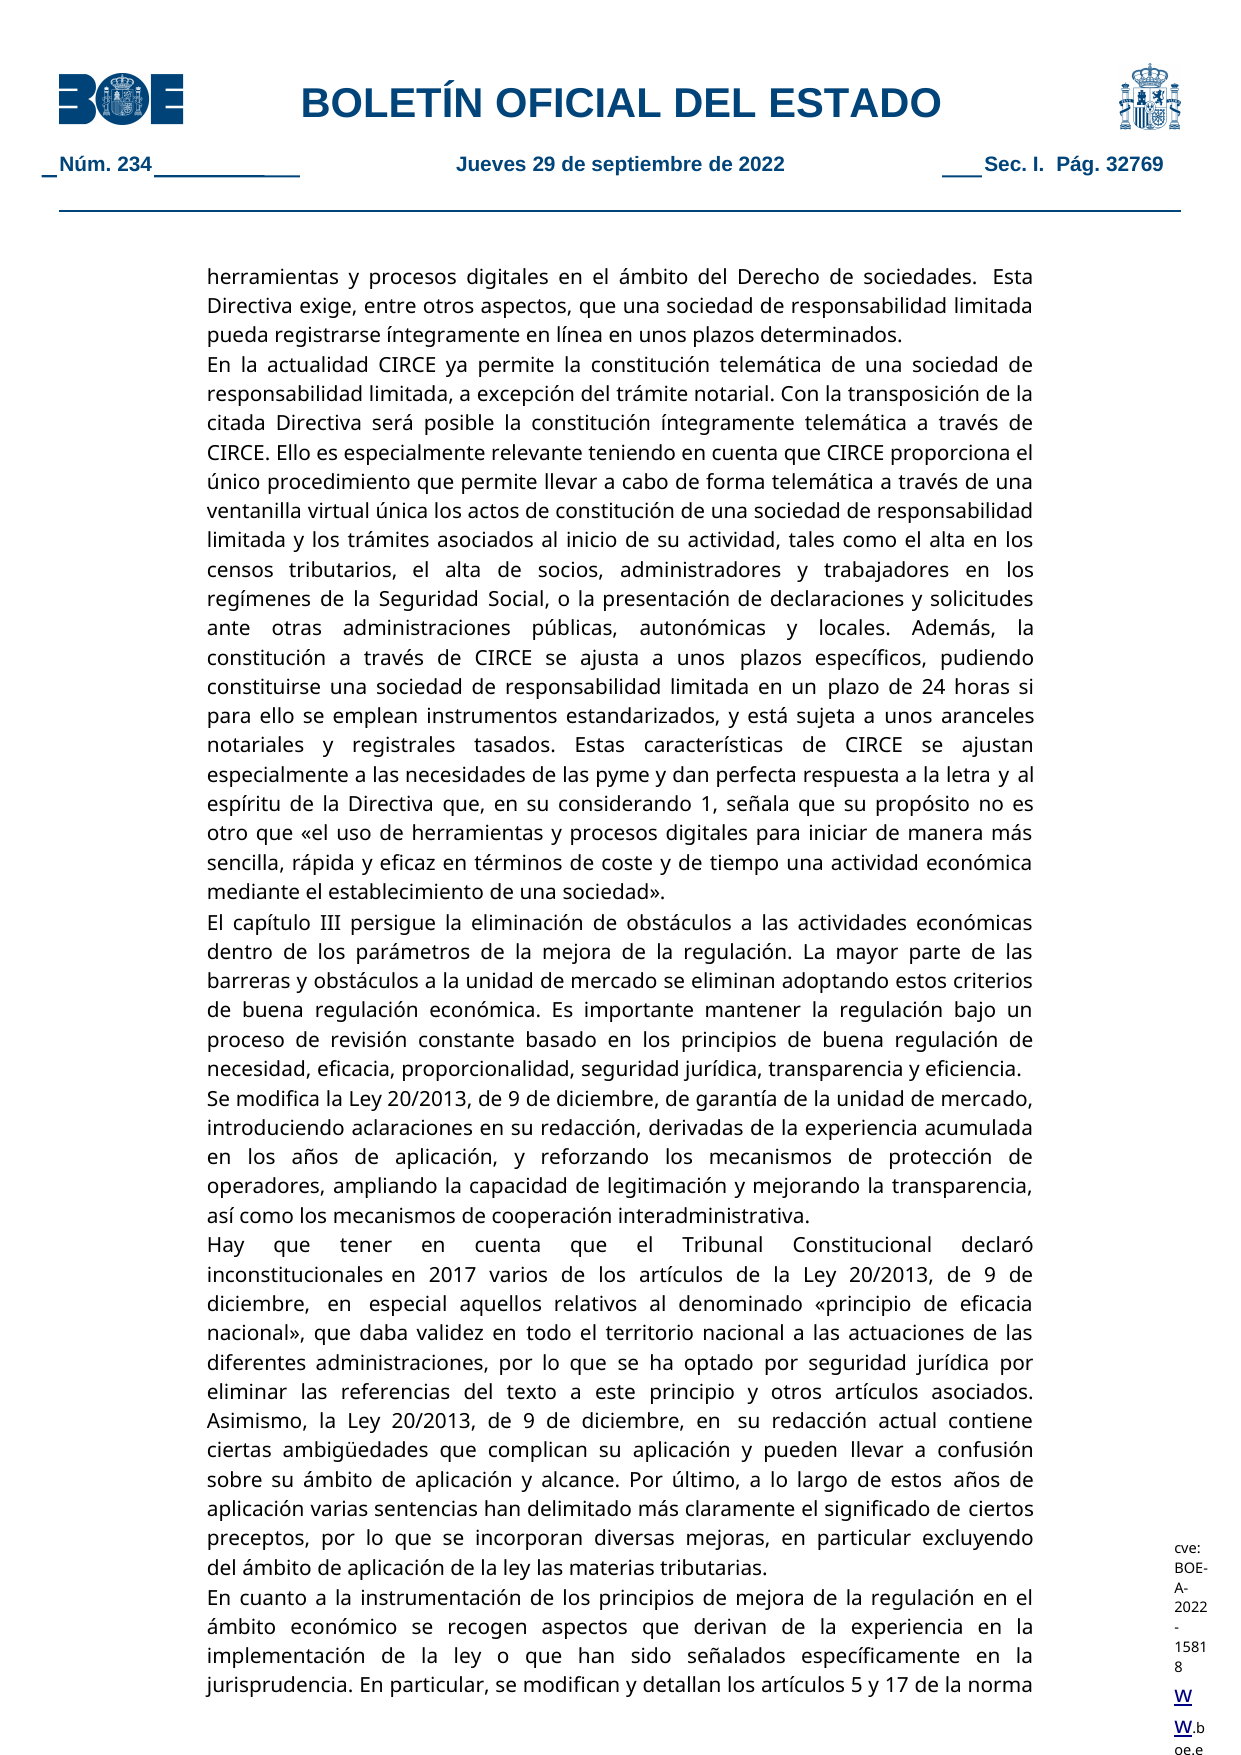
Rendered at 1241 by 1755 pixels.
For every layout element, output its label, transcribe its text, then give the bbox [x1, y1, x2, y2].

text Verificable en https://www.boe.es [1174, 1678, 1210, 1754]
text En la actualidad CIRCE ya permite la constitución telemática de una sociedad de responsabilidad limitada, a excepción del trámite notarial. Con la transposición de la citada Directiva será posible la constitución íntegramente telemática a través de CIRCE. Ello es especialmente relevante teniendo en cuenta que CIRCE proporciona el único procedimiento que permite llevar a cabo de forma telemática a través de una ventanilla virtual única los actos de constitución de una sociedad de responsabilidad limitada y los trámites asociados al inicio de su actividad, tales como el alta en los censos tributarios, el alta de socios, administradores y trabajadores en los regímenes de la Seguridad Social, o la presentación de declaraciones y solicitudes ante otras administraciones públicas, autonómicas y locales. Además, la constitución a través de CIRCE se ajusta a unos plazos específicos, pudiendo constituirse una sociedad de responsabilidad limitada en un plazo de 24 horas si para ello se emplean instrumentos estandarizados, y está sujeta a unos aranceles notariales y registrales tasados. Estas características de CIRCE se ajustan especialmente a las necesidades de las pyme y dan perfecta respuesta a la letra y al espíritu de la Directiva que, en su considerando 1, señala que su propósito no es otro que «el uso de herramientas y procesos digitales para iniciar de manera más sencilla, rápida y eficaz en términos de coste y de tiempo una actividad económica mediante el establecimiento de una sociedad». [207, 350, 1034, 905]
text Se modifica la Ley 20/2013, de 9 de diciembre, de garantía de la unidad de mercado, introduciendo aclaraciones en su redacción, derivadas de la experiencia acumulada en los años de aplicación, y reforzando los mecanismos de protección de operadores, ampliando la capacidad de legitimación y mejorando la transparencia, así como los mecanismos de cooperación interadministrativa. [207, 1084, 1034, 1229]
text cve: BOE-A-2022-15818 [1174, 1538, 1210, 1677]
text Hay que tener en cuenta que el Tribunal Constitucional declaró inconstitucionales en 2017 varios de los artículos de la Ley 20/2013, de 9 de diciembre, en especial aquellos relativos al denominado «principio de eficacia nacional», que daba validez en todo el territorio nacional a las actuaciones de las diferentes administraciones, por lo que se ha optado por seguridad jurídica por eliminar las referencias del texto a este principio y otros artículos asociados. Asimismo, la Ley 20/2013, de 9 de diciembre, en su redacción actual contiene ciertas ambigüedades que complican su aplicación y pueden llevar a confusión sobre su ámbito de aplicación y alcance. Por último, a lo largo de estos años de aplicación varias sentencias han delimitado más claramente el significado de ciertos preceptos, por lo que se incorporan diversas mejoras, en particular excluyendo del ámbito de aplicación de la ley las materias tributarias. [207, 1231, 1034, 1581]
text El capítulo III persigue la eliminación de obstáculos a las actividades económicas dentro de los parámetros de la mejora de la regulación. La mayor parte de las barreras y obstáculos a la unidad de mercado se eliminan adoptando estos criterios de buena regulación económica. Es importante mantener la regulación bajo un proceso de revisión constante basado en los principios de buena regulación de necesidad, eficacia, proporcionalidad, seguridad jurídica, transparencia y eficiencia. [207, 908, 1034, 1082]
text herramientas y procesos digitales en el ámbito del Derecho de sociedades. Esta Directiva exige, entre otros aspectos, que una sociedad de responsabilidad limitada pueda registrarse íntegramente en línea en unos plazos determinados. [207, 262, 1034, 349]
text En cuanto a la instrumentación de los principios de mejora de la regulación en el ámbito económico se recogen aspectos que derivan de la experiencia en la implementación de la ley o que han sido señalados específicamente en la jurisprudencia. En particular, se modifican y detallan los artículos 5 y 17 de la norma [207, 1583, 1034, 1699]
